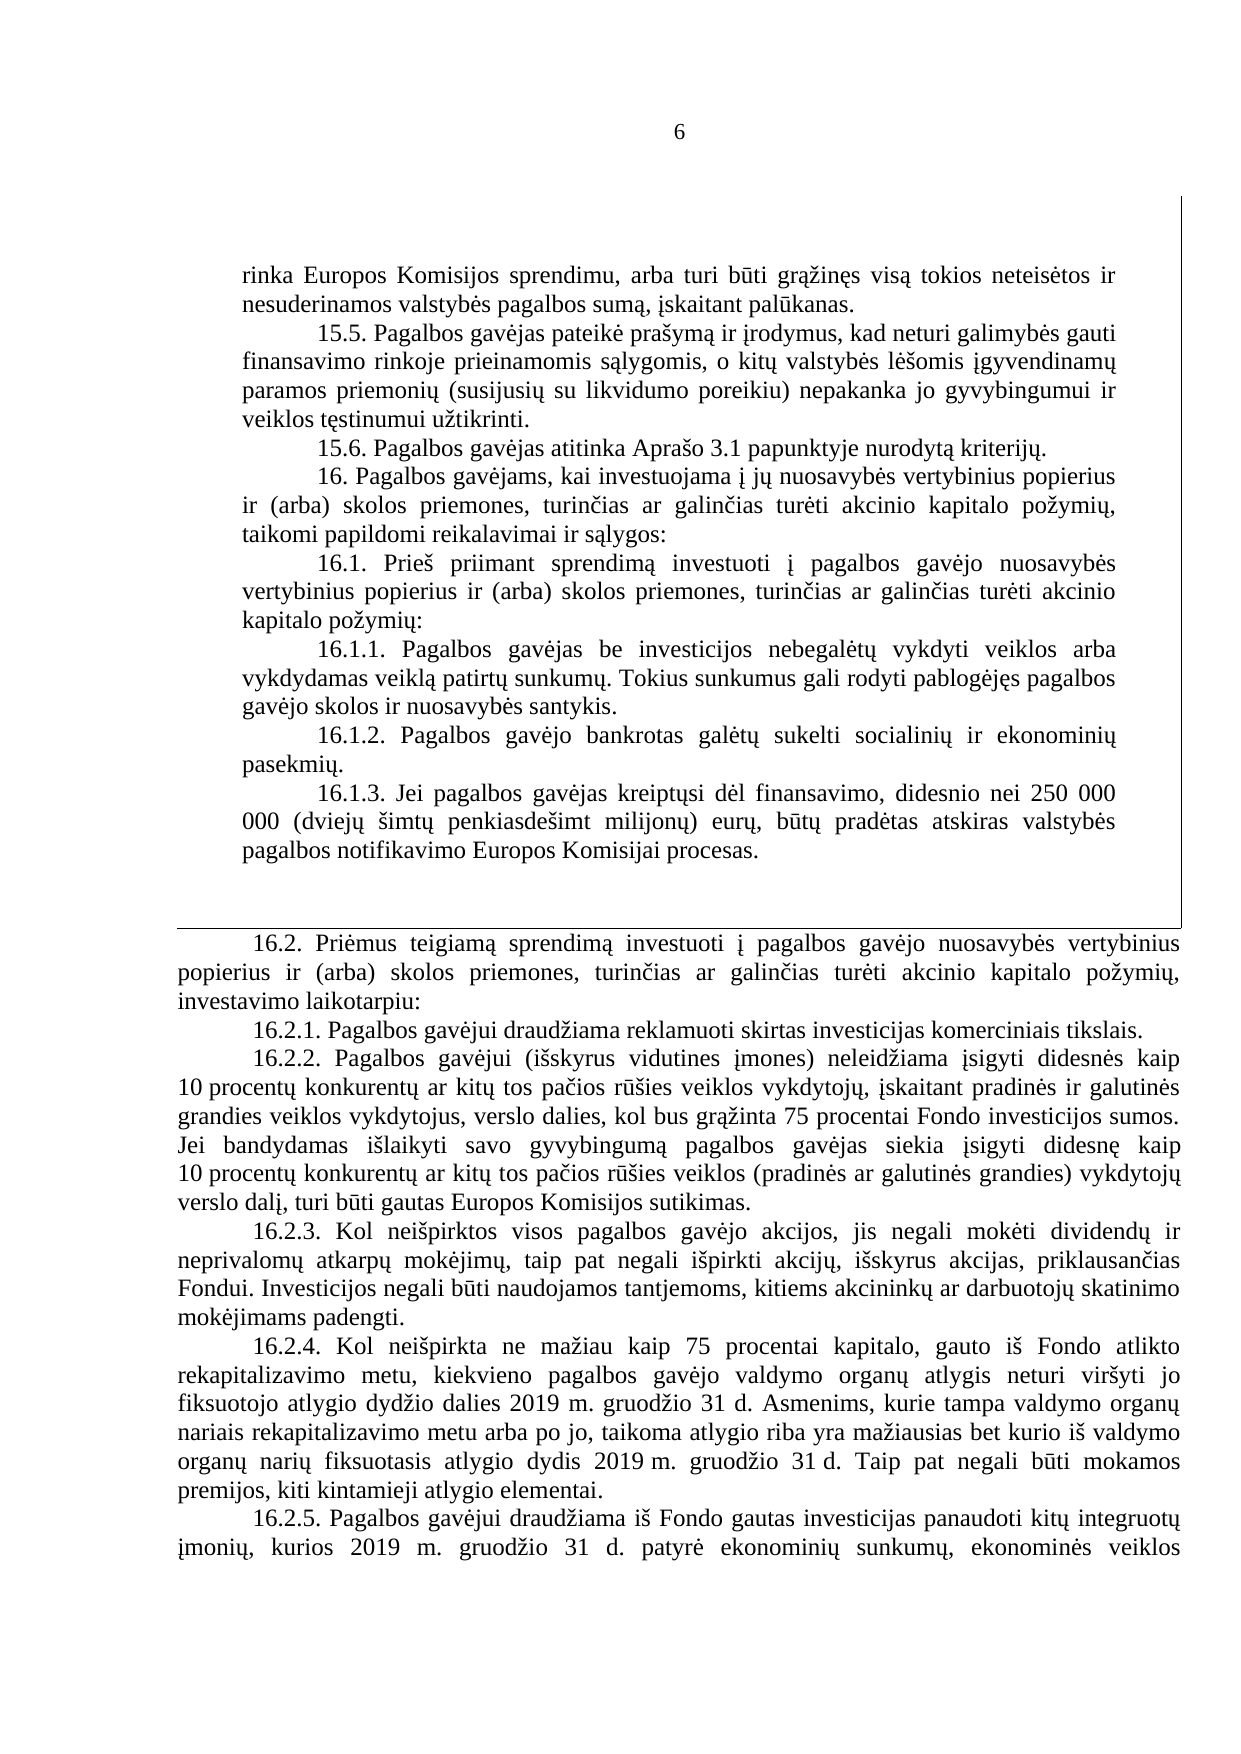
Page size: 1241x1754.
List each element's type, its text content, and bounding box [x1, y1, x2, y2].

text 16.1.3. Jei pagalbos gavėjas kreiptųsi dėl finansavimo, didesnio nei 250 000 000 (dviejų šimtų penkiasdešimt milijonų) eurų, būtų pradėtas atskiras valstybės pagalbos notifikavimo Europos Komisijai procesas. [177, 778, 1181, 928]
text 16.1.1. Pagalbos gavėjas be investicijos nebegalėtų vykdyti veiklos arba vykdydamas veiklą patirtų sunkumų. Tokius sunkumus gali rodyti pablogėjęs pagalbos gavėjo skolos ir nuosavybės santykis. [177, 634, 1181, 720]
text 15.5. Pagalbos gavėjas pateikė prašymą ir įrodymus, kad neturi galimybės gauti finansavimo rinkoje prieinamomis sąlygomis, o kitų valstybės lėšomis įgyvendinamų paramos priemonių (susijusių su likvidumo poreikiu) nepakanka jo gyvybingumui ir veiklos tęstinumui užtikrinti. [177, 318, 1181, 433]
text 16.2.5. Pagalbos gavėjui draudžiama iš Fondo gautas investicijas panaudoti kitų integruotų įmonių, kurios 2019 m. gruodžio 31 d. patyrė ekonominių sunkumų, ekonominės veiklos [177, 1503, 1181, 1561]
text 16.1. Prieš priimant sprendimą investuoti į pagalbos gavėjo nuosavybės vertybinius popierius ir (arba) skolos priemones, turinčias ar galinčias turėti akcinio kapitalo požymių: [177, 548, 1181, 634]
text 15.6. Pagalbos gavėjas atitinka Aprašo 3.1 papunktyje nurodytą kriterijų. [177, 433, 1181, 461]
text rinka Europos Komisijos sprendimu, arba turi būti grąžinęs visą tokios neteisėtos ir nesuderinamos valstybės pagalbos sumą, įskaitant palūkanas. [177, 196, 1181, 318]
text 16.2. Priėmus teigiamą sprendimą investuoti į pagalbos gavėjo nuosavybės vertybinius popierius ir (arba) skolos priemones, turinčias ar galinčias turėti akcinio kapitalo požymių, investavimo laikotarpiu: [177, 928, 1181, 1015]
text 16.2.3. Kol neišpirktos visos pagalbos gavėjo akcijos, jis negali mokėti dividendų ir neprivalomų atkarpų mokėjimų, taip pat negali išpirkti akcijų, išskyrus akcijas, priklausančias Fondui. Investicijos negali būti naudojamos tantjemoms, kitiems akcininkų ar darbuotojų skatinimo mokėjimams padengti. [177, 1216, 1181, 1331]
text 16.2.4. Kol neišpirkta ne mažiau kaip 75 procentai kapitalo, gauto iš Fondo atlikto rekapitalizavimo metu, kiekvieno pagalbos gavėjo valdymo organų atlygis neturi viršyti jo fiksuotojo atlygio dydžio dalies 2019 m. gruodžio 31 d. Asmenims, kurie tampa valdymo organų nariais rekapitalizavimo metu arba po jo, taikoma atlygio riba yra mažiausias bet kurio iš valdymo organų narių fiksuotasis atlygio dydis 2019 m. gruodžio 31 d. Taip pat negali būti mokamos premijos, kiti kintamieji atlygio elementai. [177, 1331, 1181, 1503]
text 16. Pagalbos gavėjams, kai investuojama į jų nuosavybės vertybinius popierius ir (arba) skolos priemones, turinčias ar galinčias turėti akcinio kapitalo požymių, taikomi papildomi reikalavimai ir sąlygos: [177, 461, 1181, 548]
text 16.2.1. Pagalbos gavėjui draudžiama reklamuoti skirtas investicijas komerciniais tikslais. [177, 1015, 1181, 1043]
text 16.2.2. Pagalbos gavėjui (išskyrus vidutines įmones) neleidžiama įsigyti didesnės kaip 10 procentų konkurentų ar kitų tos pačios rūšies veiklos vykdytojų, įskaitant pradinės ir galutinės grandies veiklos vykdytojus, verslo dalies, kol bus grąžinta 75 procentai Fondo investicijos sumos. Jei bandydamas išlaikyti savo gyvybingumą pagalbos gavėjas siekia įsigyti didesnę kaip 10 procentų konkurentų ar kitų tos pačios rūšies veiklos (pradinės ar galutinės grandies) vykdytojų verslo dalį, turi būti gautas Europos Komisijos sutikimas. [177, 1043, 1181, 1216]
text 16.1.2. Pagalbos gavėjo bankrotas galėtų sukelti socialinių ir ekonominių pasekmių. [177, 720, 1181, 778]
